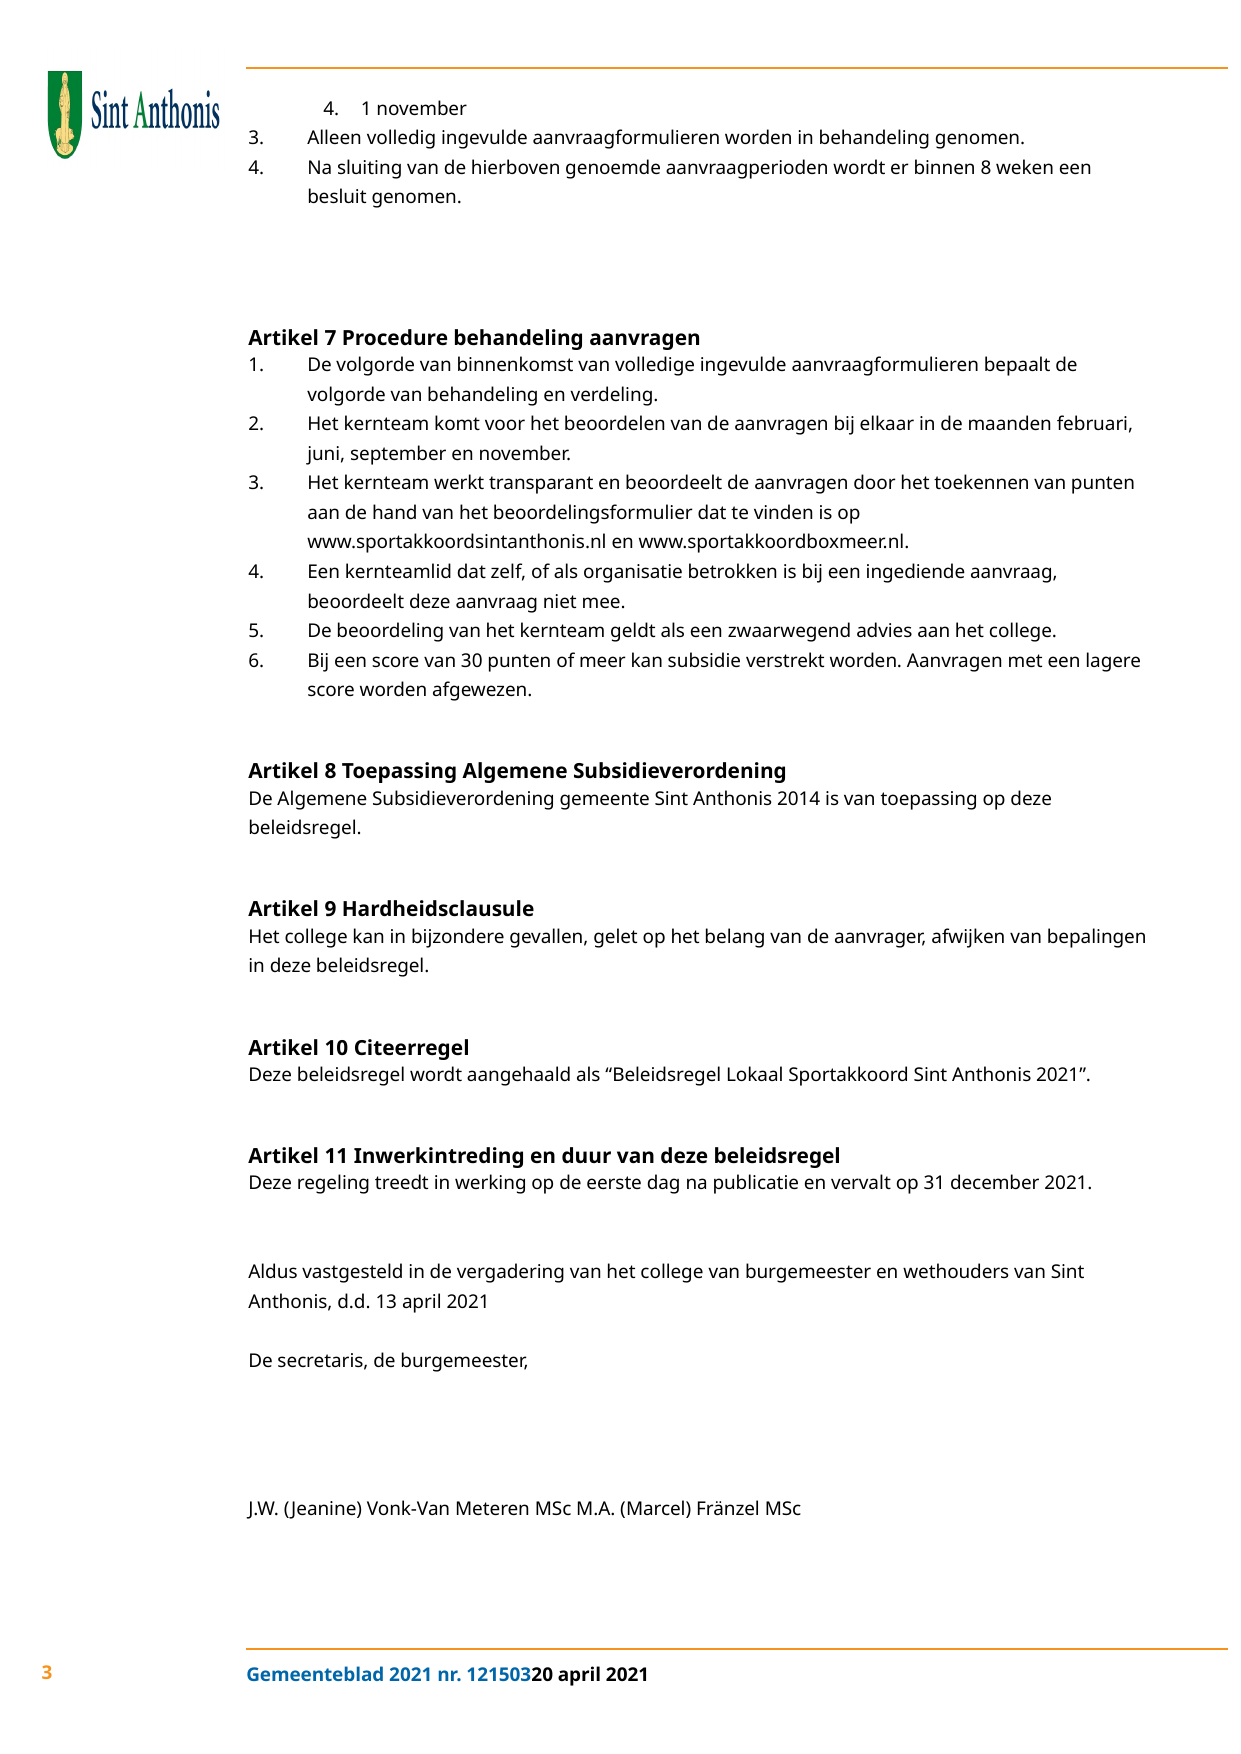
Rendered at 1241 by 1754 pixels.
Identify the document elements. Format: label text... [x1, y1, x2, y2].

text Deze regeling treedt in werking op de eerste dag na publicatie en vervalt op 31 december 2021. [248, 1169, 1152, 1195]
list Het kernteam komt voor het beoordelen van de aanvragen bij elkaar in de maanden februari, juni, september en november. [248, 410, 1152, 466]
text Artikel 8 Toepassing Algemene Subsidieverordening [248, 757, 1152, 785]
list 1 november [323, 95, 1152, 121]
list Bij een score van 30 punten of meer kan subsidie verstrekt worden. Aanvragen met een lagere score worden afgewezen. [248, 647, 1152, 702]
list De beoordeling van het kernteam geldt als een zwaarwegend advies aan het college. [248, 617, 1152, 643]
text Artikel 10 Citeerregel [248, 1033, 1152, 1061]
text Aldus vastgesteld in de vergadering van het college van burgemeester en wethouders van Sint Anthonis, d.d. 13 april 2021 [248, 1258, 1152, 1313]
list Na sluiting van de hierboven genoemde aanvraagperioden wordt er binnen 8 weken een besluit genomen. [248, 154, 1152, 209]
text Artikel 7 Procedure behandeling aanvragen [248, 323, 1152, 351]
list Het kernteam werkt transparant en beoordeelt de aanvragen door het toekennen van punten aan de hand van het beoordelingsformulier dat te vinden is op www.sportakkoordsintanthonis.nl en www.sportakkoordboxmeer.nl. [248, 469, 1152, 554]
text Het college kan in bijzondere gevallen, gelet op het belang van de aanvrager, afwijken van bepalingen in deze beleidsregel. [248, 923, 1152, 978]
text De Algemene Subsidieverordening gemeente Sint Anthonis 2014 is van toepassing op deze beleidsregel. [248, 785, 1152, 840]
text Artikel 11 Inwerkintreding en duur van deze beleidsregel [248, 1141, 1152, 1169]
list Alleen volledig ingevulde aanvraagformulieren worden in behandeling genomen. [248, 124, 1152, 150]
list Een kernteamlid dat zelf, of als organisatie betrokken is bij een ingediende aanvraag, beoordeelt deze aanvraag niet mee. [248, 558, 1152, 613]
text De secretaris, de burgemeester, [248, 1347, 1152, 1373]
text Artikel 9 Hardheidsclausule [248, 894, 1152, 923]
list De volgorde van binnenkomst van volledige ingevulde aanvraagformulieren bepaalt de volgorde van behandeling en verdeling. [248, 351, 1152, 406]
text Deze beleidsregel wordt aangehaald als “Beleidsregel Lokaal Sportakkoord Sint Anthonis 2021”. [248, 1061, 1152, 1087]
picture [41, 47, 231, 172]
text J.W. (Jeanine) Vonk-Van Meteren MSc M.A. (Marcel) Fränzel MSc [248, 1495, 1152, 1521]
